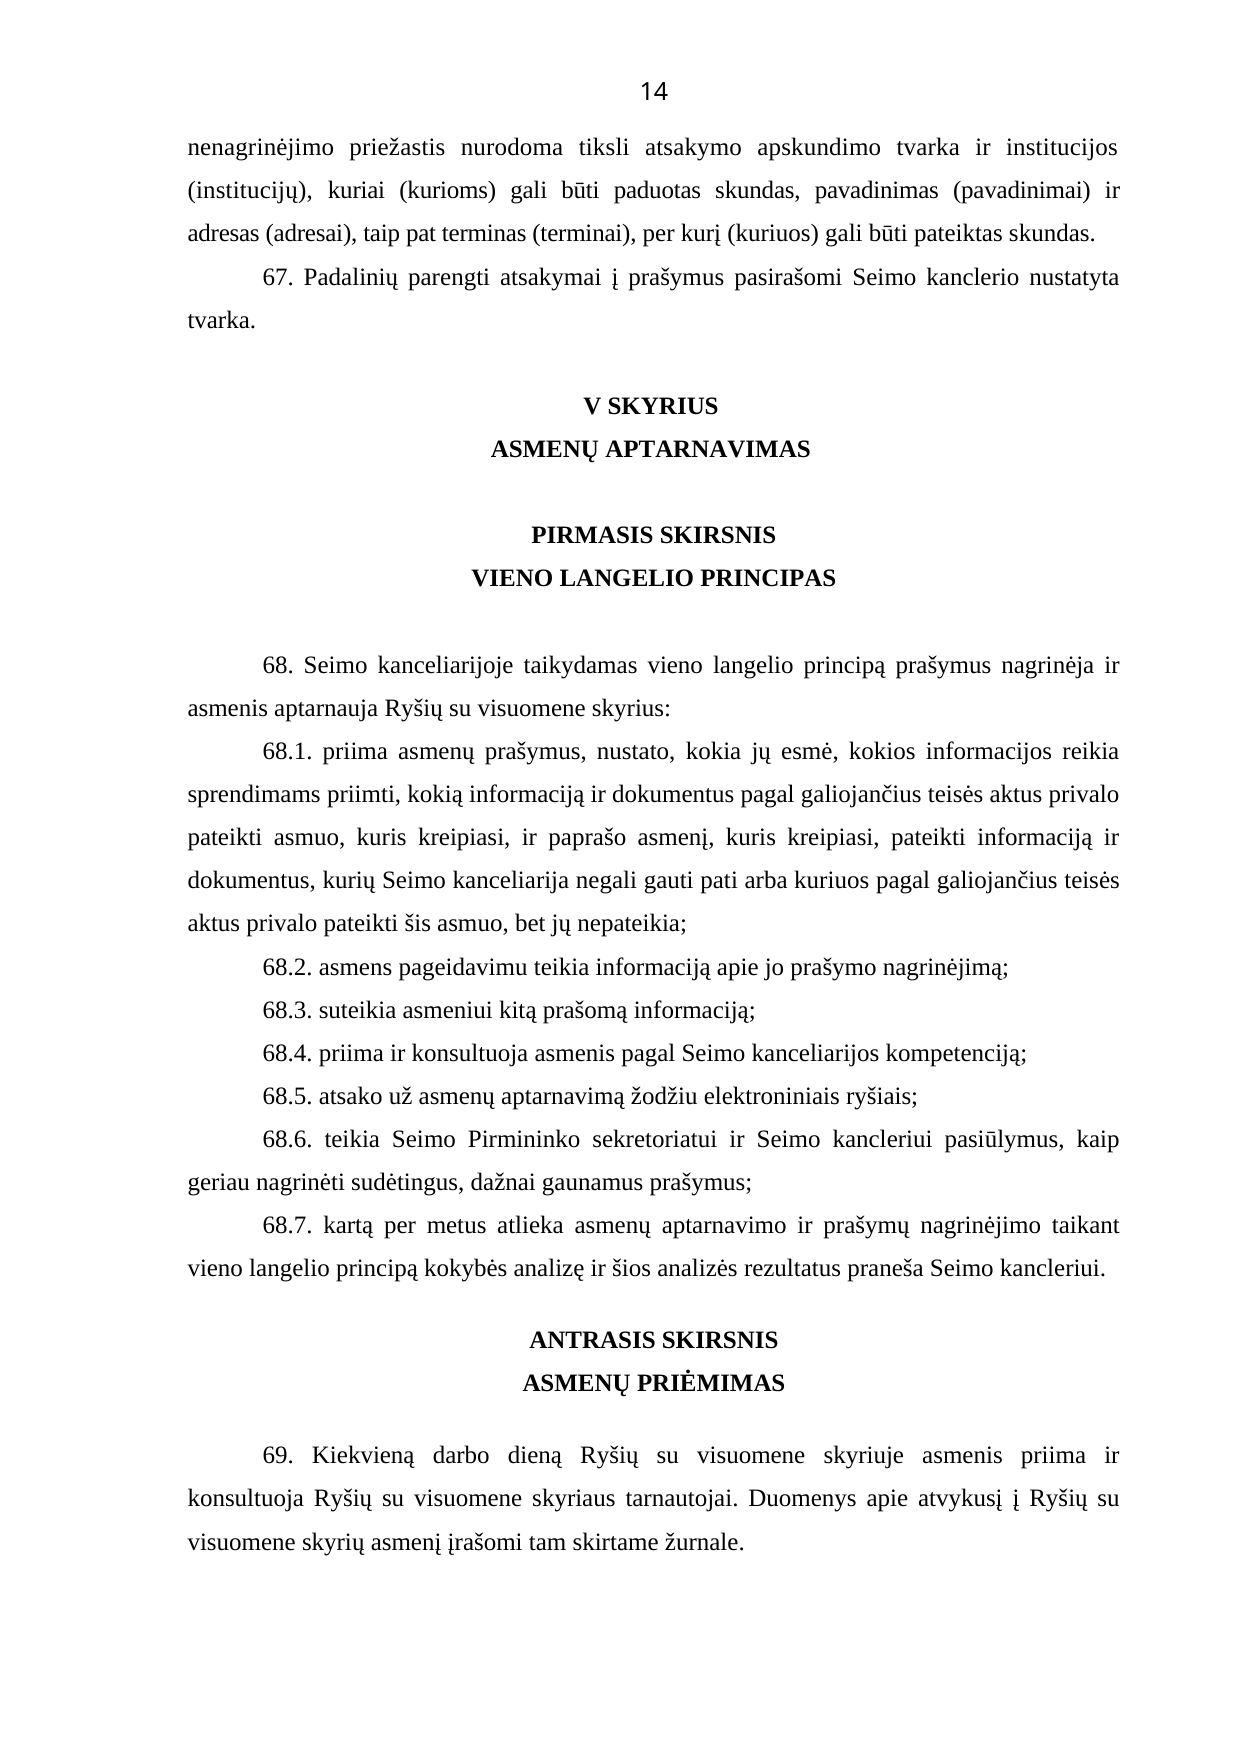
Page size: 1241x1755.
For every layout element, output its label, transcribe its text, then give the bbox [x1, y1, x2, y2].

text ASMENŲ PRIĖMIMAS [187, 1368, 1120, 1397]
text ASMENŲ APTARNAVIMAS [187, 434, 1120, 463]
text ANTRASIS SKIRSNIS [187, 1325, 1120, 1354]
text 68.5. atsako už asmenų aptarnavimą žodžiu elektroniniais ryšiais; [187, 1081, 1120, 1110]
text 68.2. asmens pageidavimu teikia informaciją apie jo prašymo nagrinėjimą; [187, 952, 1120, 980]
text 69. Kiekvieną darbo dieną Ryšių su visuomene skyriuje asmenis priima ir konsultuoja Ryšių su visuomene skyriaus tarnautojai. Duomenys apie atvykusį į Ryšių su visuomene skyrių asmenį įrašomi tam skirtame žurnale. [187, 1440, 1120, 1555]
text 68.3. suteikia asmeniui kitą prašomą informaciją; [187, 995, 1120, 1023]
text 68.1. priima asmenų prašymus, nustato, kokia jų esmė, kokios informacijos reikia sprendimams priimti, kokią informaciją ir dokumentus pagal galiojančius teisės aktus privalo pateikti asmuo, kuris kreipiasi, ir paprašo asmenį, kuris kreipiasi, pateikti informaciją ir dokumentus, kurių Seimo kanceliarija negali gauti pati arba kuriuos pagal galiojančius teisės aktus privalo pateikti šis asmuo, bet jų nepateikia; [187, 736, 1120, 937]
text 68.6. teikia Seimo Pirmininko sekretoriatui ir Seimo kancleriui pasiūlymus, kaip geriau nagrinėti sudėtingus, dažnai gaunamus prašymus; [187, 1124, 1120, 1196]
text 68.4. priima ir konsultuoja asmenis pagal Seimo kanceliarijos kompetenciją; [187, 1038, 1120, 1067]
text PIRMASIS SKIRSNIS [187, 520, 1120, 549]
text VIENO LANGELIO PRINCIPAS [187, 563, 1120, 592]
text V SKYRIUS [187, 391, 1120, 420]
text 67. Padalinių parengti atsakymai į prašymus pasirašomi Seimo kanclerio nustatyta tvarka. [187, 262, 1120, 333]
text nenagrinėjimo priežastis nurodoma tiksli atsakymo apskundimo tvarka ir institucijos (institucijų), kuriai (kurioms) gali būti paduotas skundas, pavadinimas (pavadinimai) ir adresas (adresai), taip pat terminas (terminai), per kurį (kuriuos) gali būti pateiktas skundas. [187, 132, 1120, 247]
text 68. Seimo kanceliarijoje taikydamas vieno langelio principą prašymus nagrinėja ir asmenis aptarnauja Ryšių su visuomene skyrius: [187, 650, 1120, 722]
text 68.7. kartą per metus atlieka asmenų aptarnavimo ir prašymų nagrinėjimo taikant vieno langelio principą kokybės analizę ir šios analizės rezultatus praneša Seimo kancleriui. [187, 1210, 1120, 1282]
